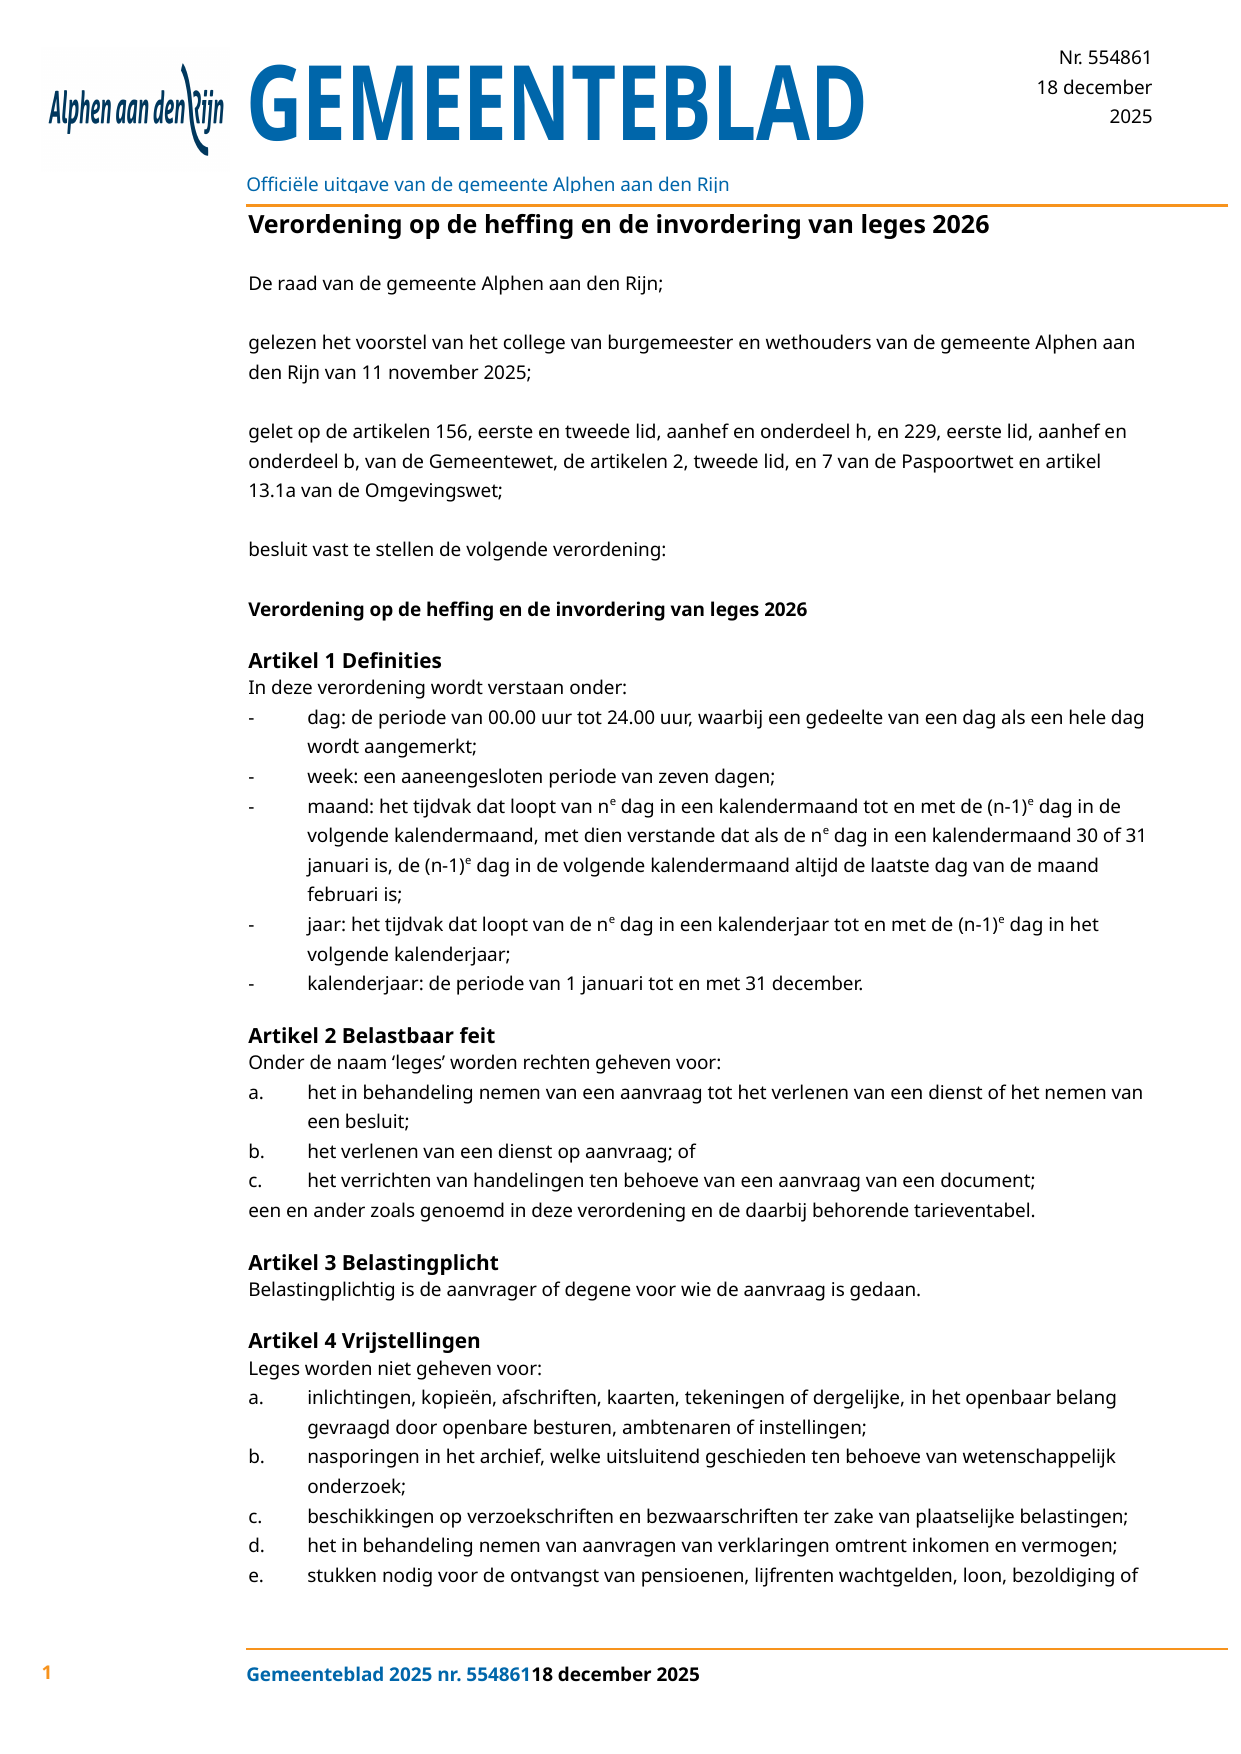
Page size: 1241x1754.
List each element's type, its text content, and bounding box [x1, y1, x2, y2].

text Artikel 3 Belastingplicht [248, 1248, 1152, 1276]
text In deze verordening wordt verstaan onder: [248, 674, 1152, 700]
list dag: de periode van 00.00 uur tot 24.00 uur, waarbij een gedeelte van een dag als een hele dag wordt aangemerkt; [248, 704, 1152, 759]
list het verrichten van handelingen ten behoeve van een aanvraag van een document; [248, 1168, 1152, 1193]
text gelet op de artikelen 156, eerste en tweede lid, aanhef en onderdeel h, en 229, eerste lid, aanhef en onderdeel b, van de Gemeentewet, de artikelen 2, tweede lid, en 7 van de Paspoortwet en artikel 13.1a van de Omgevingswet; [248, 418, 1152, 503]
list maand: het tijdvak dat loopt van ne dag in een kalendermaand tot en met de (n-1)e dag in de volgende kalendermaand, met dien verstande dat als de ne dag in een kalendermaand 30 of 31 januari is, de (n-1)e dag in de volgende kalendermaand altijd de laatste dag van de maand februari is; [248, 793, 1152, 907]
text Belastingplichtig is de aanvrager of degene voor wie de aanvraag is gedaan. [248, 1276, 1152, 1302]
list het verlenen van een dienst op aanvraag; of [248, 1138, 1152, 1164]
list jaar: het tijdvak dat loopt van de ne dag in een kalenderjaar tot en met de (n-1)e dag in het volgende kalenderjaar; [248, 911, 1152, 967]
list het in behandeling nemen van een aanvraag tot het verlenen van een dienst of het nemen van een besluit; [248, 1079, 1152, 1134]
text Onder de naam ‘leges’ worden rechten geheven voor: [248, 1049, 1152, 1075]
list inlichtingen, kopieën, afschriften, kaarten, tekeningen of dergelijke, in het openbaar belang gevraagd door openbare besturen, ambtenaren of instellingen; [248, 1384, 1152, 1440]
list beschikkingen op verzoekschriften en bezwaarschriften ter zake van plaatselijke belastingen; [248, 1503, 1152, 1528]
text Leges worden niet geheven voor: [248, 1355, 1152, 1381]
text gelezen het voorstel van het college van burgemeester en wethouders van de gemeente Alphen aan den Rijn van 11 november 2025; [248, 329, 1152, 385]
list week: een aaneengesloten periode van zeven dagen; [248, 763, 1152, 789]
list stukken nodig voor de ontvangst van pensioenen, lijfrenten wachtgelden, loon, bezoldiging of [248, 1562, 1152, 1588]
text besluit vast te stellen de volgende verordening: [248, 537, 1152, 562]
text Verordening op de heffing en de invordering van leges 2026 [248, 596, 1152, 621]
picture [41, 47, 231, 172]
list nasporingen in het archief, welke uitsluitend geschieden ten behoeve van wetenschappelijk onderzoek; [248, 1444, 1152, 1499]
text Artikel 2 Belastbaar feit [248, 1021, 1152, 1049]
text De raad van de gemeente Alphen aan den Rijn; [248, 270, 1152, 296]
text een en ander zoals genoemd in deze verordening en de daarbij behorende tarieventabel. [248, 1197, 1152, 1223]
list het in behandeling nemen van aanvragen van verklaringen omtrent inkomen en vermogen; [248, 1532, 1152, 1558]
text Artikel 1 Definities [248, 646, 1152, 674]
list kalenderjaar: de periode van 1 januari tot en met 31 december. [248, 970, 1152, 996]
text Verordening op de heffing en de invordering van leges 2026 [248, 207, 1152, 241]
text Artikel 4 Vrijstellingen [248, 1326, 1152, 1355]
